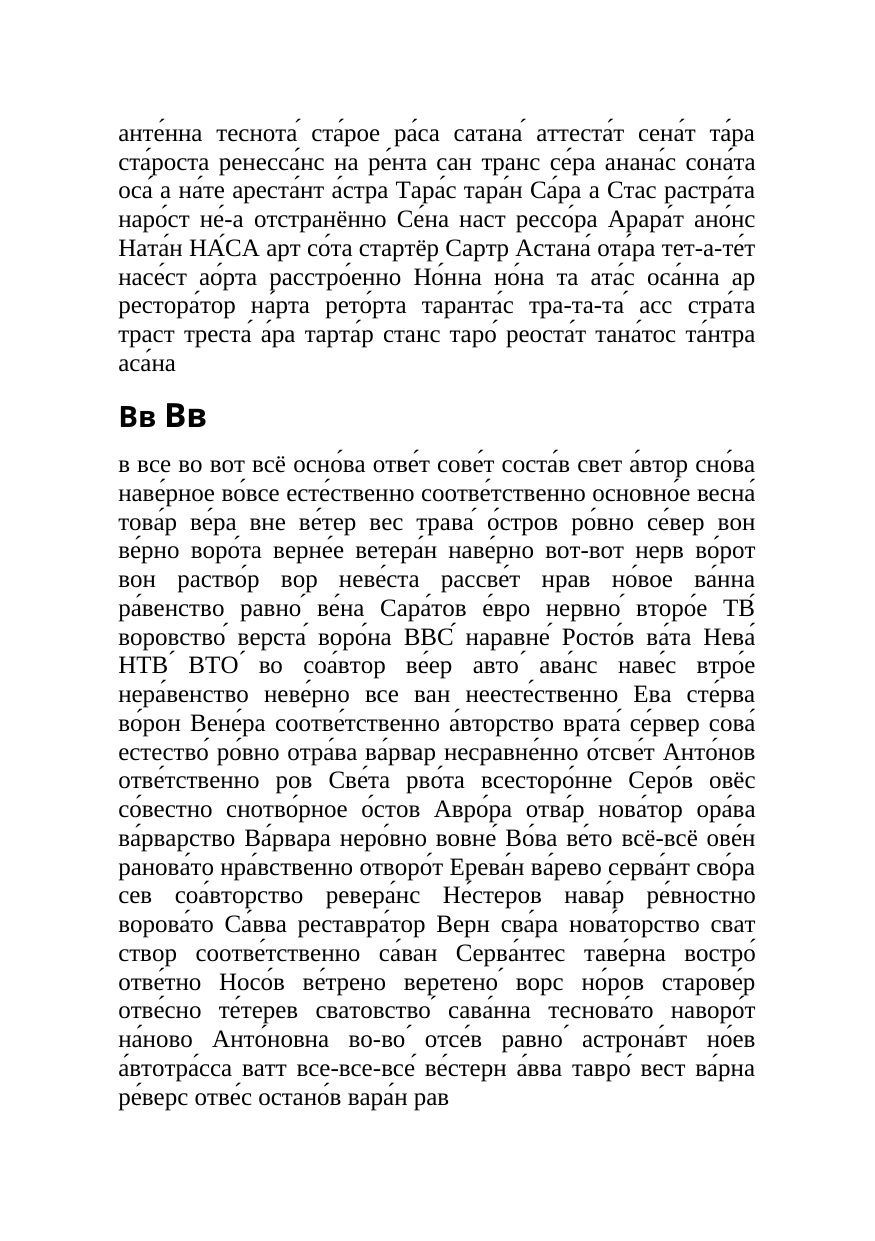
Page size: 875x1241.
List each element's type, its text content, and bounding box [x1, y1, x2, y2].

text анте́нна теснота́ ста́рое ра́са сатана́ аттеста́т сена́т та́ра ста́роста ренесса́нс на ре́нта сан транс се́ра анана́с сона́та оса́ а на́те ареста́нт а́стра Тара́с тара́н Са́ра а Стас растра́та наро́ст не́-а отстранённо Се́на наст рессо́ра Арара́т ано́нс Ната́н НА́СА арт со́та стартёр Сартр Астана́ ота́ра тет-а-те́т насе́ст ао́рта расстро́енно Но́нна но́на та ата́с оса́нна ар рестора́тор на́рта рето́рта таранта́с тра-та-та́ асс стра́та траст треста́ а́ра тарта́р станс таро́ реоста́т тана́тос та́нтра аса́на [118, 118, 756, 377]
text в все во вот всё осно́ва отве́т сове́т соста́в свет а́втор сно́ва наве́рное во́все есте́ственно соотве́тственно основно́е весна́ това́р ве́ра вне ве́тер вес трава́ о́стров ро́вно се́вер вон ве́рно воро́та верне́е ветера́н наве́рно вот-вот нерв во́рот вон раство́р вор неве́ста рассве́т нрав но́вое ва́нна ра́венство равно́ ве́на Сара́тов е́вро нервно́ второ́е ТВ́ воровство́ верста́ воро́на ВВС́ наравне́ Росто́в ва́та Нева́ НТВ́ ВТО́ во соа́втор ве́ер авто́ ава́нс наве́с втро́е нера́венство неве́рно все ван неесте́ственно Ева сте́рва во́рон Вене́ра соотве́тственно а́вторство врата́ се́рвер сова́ естество́ ро́вно отра́ва ва́рвар несравне́нно о́тсве́т Анто́нов отве́тственно ров Све́та рво́та всесторо́нне Серо́в овёс со́вестно снотво́рное о́стов Авро́ра отва́р нова́тор ора́ва ва́рварство Ва́рвара неро́вно вовне́ Во́ва ве́то всё-всё ове́н ранова́то нра́вственно отворо́т Ерева́н ва́рево серва́нт сво́ра сев соа́вторство ревера́нс Не́стеров нава́р ре́вностно ворова́то Са́вва реставра́тор Верн сва́ра нова́торство сват створ соотве́тственно са́ван Серва́нтес таве́рна востро́ отве́тно Носо́в ве́трено веретено́ ворс но́ров старове́р отве́сно те́терев сватовство́ сава́нна теснова́то наворо́т на́ново Анто́новна во-во́ отсе́в равно́ астрона́вт но́ев а́втотра́сса ватт все-все-все́ ве́стерн а́вва тавро́ вест ва́рна ре́верс отве́с остано́в вара́н рав [118, 449, 756, 1111]
subtitle Вв Вв [118, 391, 756, 437]
